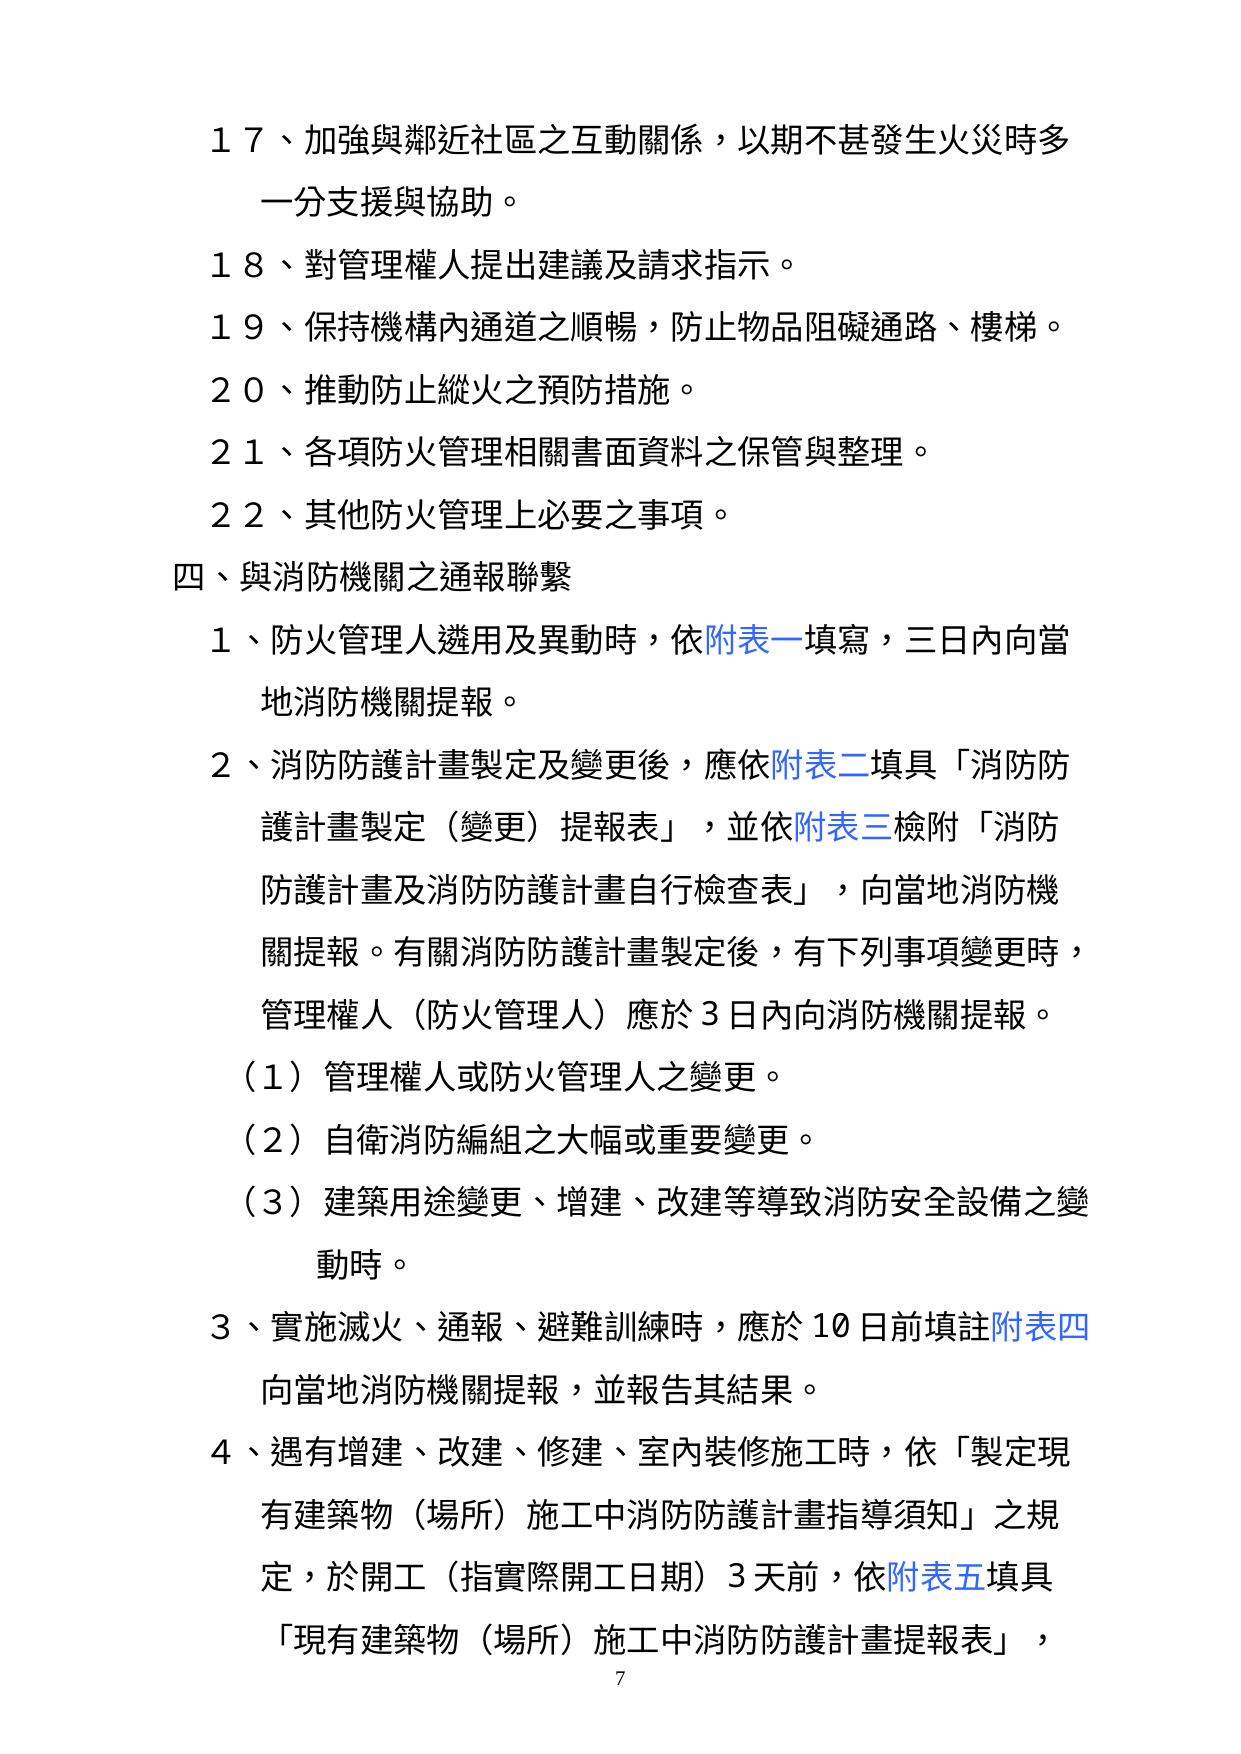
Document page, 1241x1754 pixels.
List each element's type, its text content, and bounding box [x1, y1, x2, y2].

text １７、加強與鄰近社區之互動關係，以期不甚發生火災時多一分支援與協助。 [204, 96, 1092, 221]
text ２、消防防護計畫製定及變更後，應依附表二填具「消防防護計畫製定（變更）提報表」，並依附表三檢附「消防防護計畫及消防防護計畫自行檢查表」，向當地消防機關提報。有關消防防護計畫製定後，有下列事項變更時，管理權人（防火管理人）應於3日內向消防機關提報。 [204, 721, 1092, 1033]
text ２１、各項防火管理相關書面資料之保管與整理。 [204, 408, 1092, 471]
text １９、保持機構內通道之順暢，防止物品阻礙通路、樓梯。 [204, 283, 1092, 346]
text （３）建築用途變更、增建、改建等導致消防安全設備之變動時。 [223, 1158, 1092, 1283]
text ２２、其他防火管理上必要之事項。 [204, 471, 1092, 533]
text （２）自衛消防編組之大幅或重要變更。 [223, 1096, 1092, 1158]
text １、防火管理人遴用及異動時，依附表一填寫，三日內向當地消防機關提報。 [204, 596, 1092, 721]
text （１）管理權人或防火管理人之變更。 [223, 1033, 1092, 1096]
text 四、與消防機關之通報聯繫 [173, 533, 1092, 596]
text ２０、推動防止縱火之預防措施。 [204, 346, 1092, 408]
text ４、遇有增建、改建、修建、室內裝修施工時，依「製定現有建築物（場所）施工中消防防護計畫指導須知」之規定，於開工（指實際開工日期）3天前，依附表五填具「現有建築物（場所）施工中消防防護計畫提報表」， [204, 1408, 1092, 1658]
text ３、實施滅火、通報、避難訓練時，應於10日前填註附表四向當地消防機關提報，並報告其結果。 [204, 1283, 1092, 1408]
text １８、對管理權人提出建議及請求指示。 [204, 221, 1092, 283]
